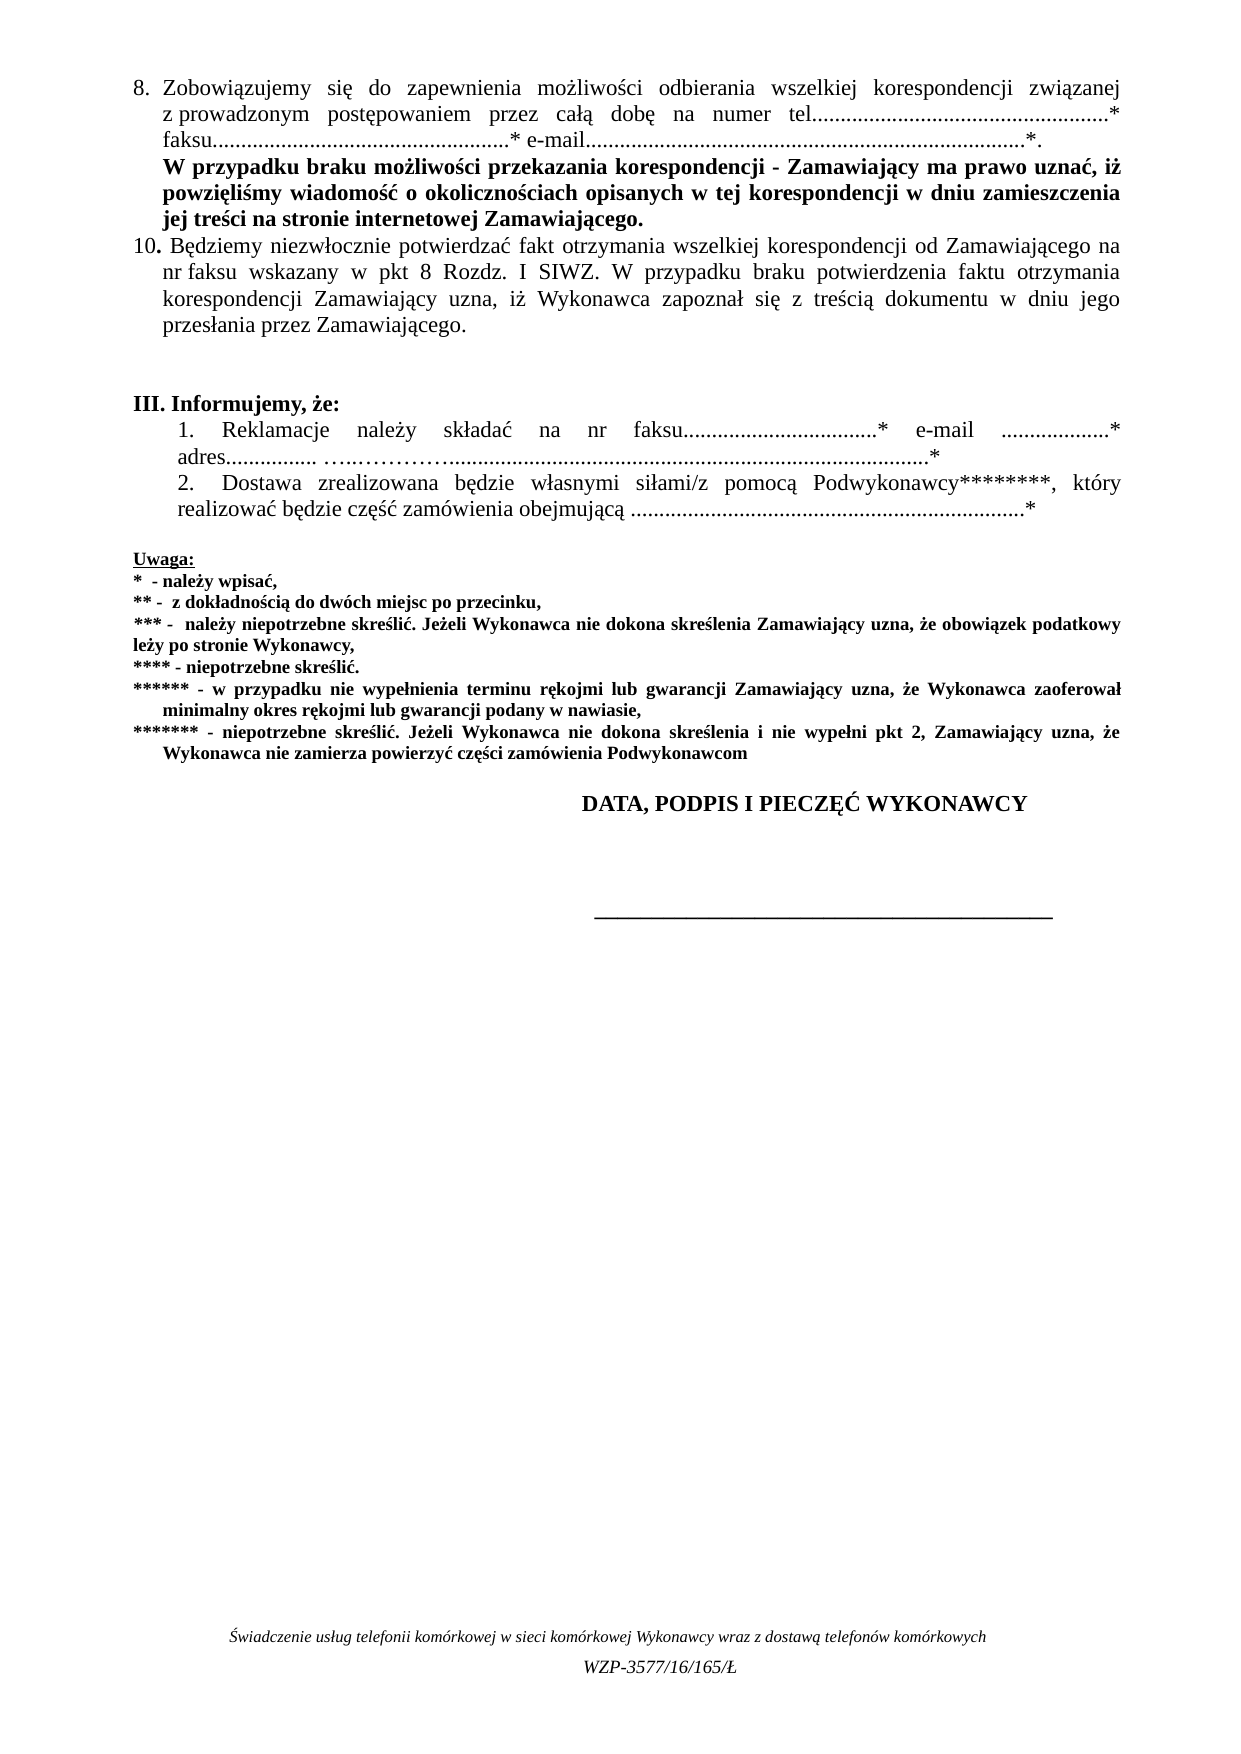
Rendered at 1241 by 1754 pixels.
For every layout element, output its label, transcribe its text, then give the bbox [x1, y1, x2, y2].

text *** - należy niepotrzebne skreślić. Jeżeli Wykonawca nie dokona skreślenia Zamawiający uzna, że obowiązek podatkowy leży po stronie Wykonawcy, [133, 613, 1122, 656]
list Dostawa zrealizowana będzie własnymi siłami/z pomocą Podwykonawcy********, który realizować będzie część zamówienia obejmującą .....................................................................* [177, 469, 1122, 522]
text **** - niepotrzebne skreślić. [133, 656, 1122, 677]
text III. Informujemy, że: [133, 390, 1122, 416]
text DATA, PODPIS I PIECZĘĆ WYKONAWCY [576, 790, 1122, 816]
list Zobowiązujemy się do zapewnienia możliwości odbierania wszelkiej korespondencji związanej z prowadzonym postępowaniem przez całą dobę na numer tel....................................................* faksu....................................................* e-mail.............................................................................*. [133, 74, 1122, 153]
text Uwaga: [133, 548, 1122, 570]
text ________________________________________ [118, 896, 1122, 922]
text ** - z dokładnością do dwóch miejsc po przecinku, [133, 591, 1122, 613]
text ****** - w przypadku nie wypełnienia terminu rękojmi lub gwarancji Zamawiający uzna, że Wykonawca zaoferował minimalny okres rękojmi lub gwarancji podany w nawiasie, [133, 677, 1122, 721]
text W przypadku braku możliwości przekazania korespondencji - Zamawiający ma prawo uznać, iż powzięliśmy wiadomość o okolicznościach opisanych w tej korespondencji w dniu zamieszczenia jej treści na stronie internetowej Zamawiającego. [162, 153, 1122, 232]
text 10. Będziemy niezwłocznie potwierdzać fakt otrzymania wszelkiej korespondencji od Zamawiającego na nr faksu wskazany w pkt 8 Rozdz. I SIWZ. W przypadku braku potwierdzenia faktu otrzymania korespondencji Zamawiający uzna, iż Wykonawca zapoznał się z treścią dokumentu w dniu jego przesłania przez Zamawiającego. [133, 232, 1122, 337]
text ******* - niepotrzebne skreślić. Jeżeli Wykonawca nie dokona skreślenia i nie wypełni pkt 2, Zamawiający uzna, że Wykonawca nie zamierza powierzyć części zamówienia Podwykonawcom [133, 721, 1122, 764]
list Reklamacje należy składać na nr faksu..................................* e-mail ...................* adres................ …..…………....................................................................................* [177, 416, 1122, 469]
text * - należy wpisać, [133, 570, 1122, 591]
